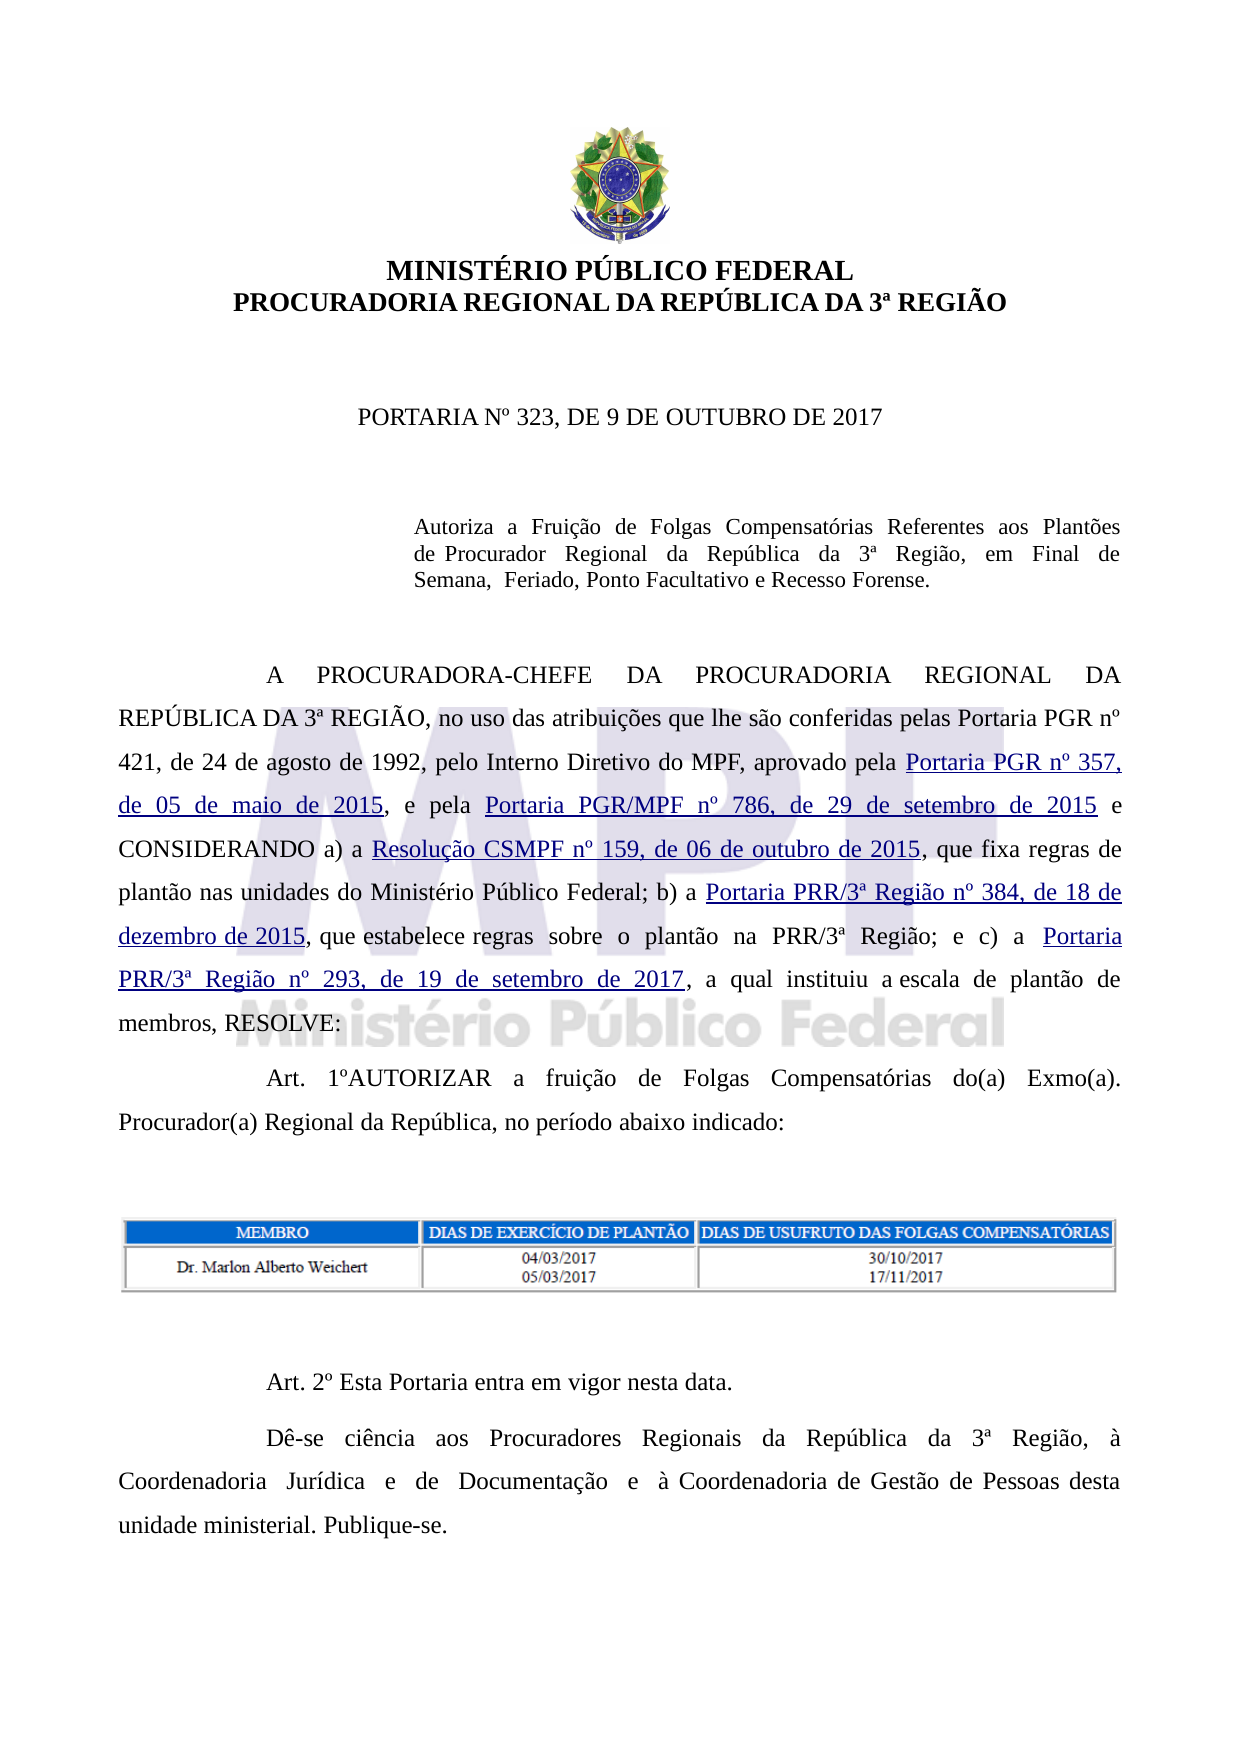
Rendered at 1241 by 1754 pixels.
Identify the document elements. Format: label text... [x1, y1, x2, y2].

picture [118, 1217, 1123, 1298]
text A PROCURADORA-CHEFE DA PROCURADORIA REGIONAL DA REPÚBLICA DA 3ª REGIÃO, no uso das atribuições que lhe são conferidas pelas Portaria PGR nº 421, de 24 de agosto de 1992, pelo Interno Diretivo do MPF, aprovado pela Portaria PGR nº 357, de 05 de maio de 2015, e pela Portaria PGR/MPF nº 786, de 29 de setembro de 2015 e CONSIDERANDO a) a Resolução CSMPF nº 159, de 06 de outubro de 2015, que fixa regras de plantão nas unidades do Ministério Público Federal; b) a Portaria PRR/3ª Região nº 384, de 18 de dezembro de 2015, que estabelece regras sobre o plantão na PRR/3ª Região; e c) a Portaria PRR/3ª Região nº 293, de 19 de setembro de 2017, a qual instituiu a escala de plantão de membros, RESOLVE: [118, 659, 1122, 1037]
text PORTARIA Nº 323, DE 9 DE OUTUBRO DE 2017 [118, 402, 1122, 431]
text Dê-se ciência aos Procuradores Regionais da República da 3ª Região, à Coordenadoria Jurídica e de Documentação e à Coordenadoria de Gestão de Pessoas desta unidade ministerial. Publique-se. [118, 1423, 1122, 1539]
picture [236, 1037, 1004, 1047]
text Art. 1ºAUTORIZAR a fruição de Folgas Compensatórias do(a) Exmo(a). Procurador(a) Regional da República, no período abaixo indicado: [118, 1063, 1122, 1136]
text Art. 2º Esta Portaria entra em vigor nesta data. [118, 1367, 1122, 1396]
text Autoriza a Fruição de Folgas Compensatórias Referentes aos Plantões de Procurador Regional da República da 3ª Região, em Final de Semana, Feriado, Ponto Facultativo e Recesso Forense. [413, 513, 1122, 592]
